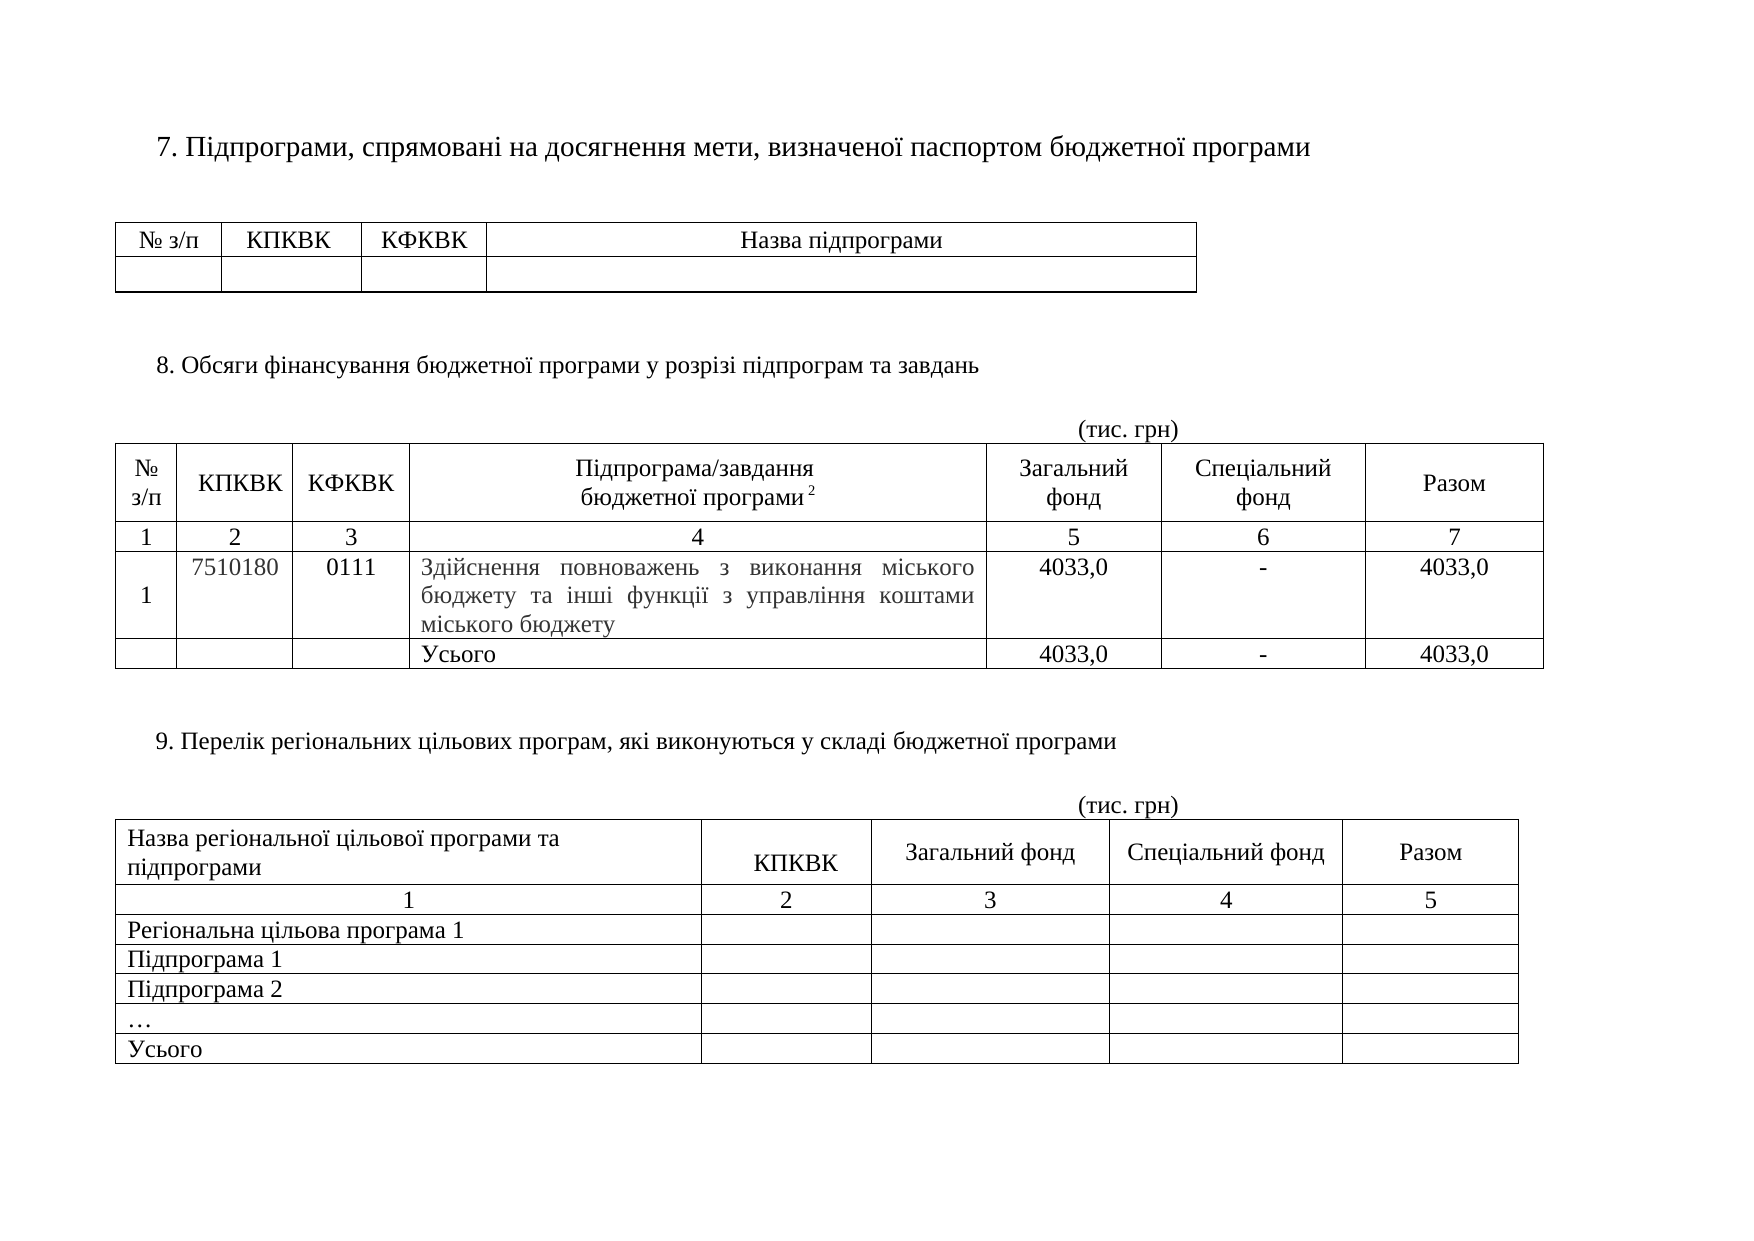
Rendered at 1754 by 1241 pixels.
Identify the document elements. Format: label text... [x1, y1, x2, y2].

table_cell 6 [1162, 522, 1365, 551]
table_cell 3 [293, 522, 409, 551]
table_cell 1 [116, 885, 701, 914]
table_header Назва підпрограми [487, 223, 1196, 256]
table_header Загальний фонд [872, 820, 1109, 884]
table_cell 2 [177, 522, 292, 551]
table_header № з/п [116, 223, 221, 256]
table_cell [1110, 974, 1342, 1003]
table_cell … [116, 1004, 701, 1033]
table_cell 4033,0 [987, 639, 1161, 668]
table_cell [116, 639, 176, 668]
table_cell [362, 257, 486, 291]
table_header Підпрограма/завдання бюджетної програми 2 [410, 444, 986, 521]
table_cell Регіональна цільова програма 1 [116, 915, 701, 943]
table_cell [1110, 945, 1342, 973]
table_header КПКВК [222, 223, 361, 256]
table_header Разом [1343, 820, 1518, 884]
table_header Загальний фонд [987, 444, 1161, 521]
table_cell [177, 639, 292, 668]
table_cell [872, 915, 1109, 943]
table_cell [702, 1004, 871, 1033]
table_cell [872, 1034, 1109, 1063]
table_header Назва регіональної цільової програми та підпрограми [116, 820, 701, 884]
table_header Спеціальний фонд [1162, 444, 1365, 521]
table_header Разом [1366, 444, 1543, 521]
table_cell [702, 915, 871, 943]
table_cell 5 [987, 522, 1161, 551]
table_cell 1 [116, 552, 176, 638]
table_cell [1110, 915, 1342, 943]
table_header КФКВК [293, 444, 409, 521]
table_cell [872, 974, 1109, 1003]
table_cell 1 [116, 522, 176, 551]
table_cell [222, 257, 361, 291]
table_header № з/п [116, 444, 176, 521]
table_cell [872, 945, 1109, 973]
table_cell [702, 974, 871, 1003]
table_cell Усього [410, 639, 986, 668]
table_cell - [1162, 552, 1365, 638]
table_cell [1343, 945, 1518, 973]
text (тис. грн) [118, 790, 1706, 819]
text 8. Обсяги фінансування бюджетної програми у розрізі підпрограм та завдань [118, 350, 1706, 379]
table_cell [116, 257, 221, 291]
table_cell Підпрограма 1 [116, 945, 701, 973]
table_cell [1343, 1034, 1518, 1063]
text (тис. грн) [118, 414, 1706, 442]
table_cell Здійснення повноважень з виконання міського бюджету та інші функції з управління коштами міського бюджету [410, 552, 986, 638]
table_cell [1343, 974, 1518, 1003]
text 9. Перелік регіональних цільових програм, які виконуються у складі бюджетної програми [118, 726, 1706, 755]
table_cell 7 [1366, 522, 1543, 551]
table_cell [1110, 1004, 1342, 1033]
table_cell [293, 639, 409, 668]
table_cell 2 [702, 885, 871, 914]
table_cell Усього [116, 1034, 701, 1063]
table_cell 4 [1110, 885, 1342, 914]
table_cell 4033,0 [1366, 552, 1543, 638]
text 7. Підпрограми, спрямовані на досягнення мети, визначеної паспортом бюджетної програми [118, 129, 1706, 163]
table_cell 4033,0 [1366, 639, 1543, 668]
table_cell 4033,0 [987, 552, 1161, 638]
table_header КПКВК [177, 444, 292, 521]
table_cell [1343, 1004, 1518, 1033]
table_cell [1110, 1034, 1342, 1063]
table_cell [1343, 915, 1518, 943]
table_cell 7510180 [177, 552, 292, 638]
table_cell 3 [872, 885, 1109, 914]
table_cell [487, 257, 1196, 291]
table_cell [702, 1034, 871, 1063]
table_cell - [1162, 639, 1365, 668]
table_header КФКВК [362, 223, 486, 256]
table_header Спеціальний фонд [1110, 820, 1342, 884]
table_cell [872, 1004, 1109, 1033]
table_cell [702, 945, 871, 973]
table_cell 5 [1343, 885, 1518, 914]
table_cell 0111 [293, 552, 409, 638]
table_header КПКВК [702, 820, 871, 884]
table_cell Підпрограма 2 [116, 974, 701, 1003]
table_cell 4 [410, 522, 986, 551]
